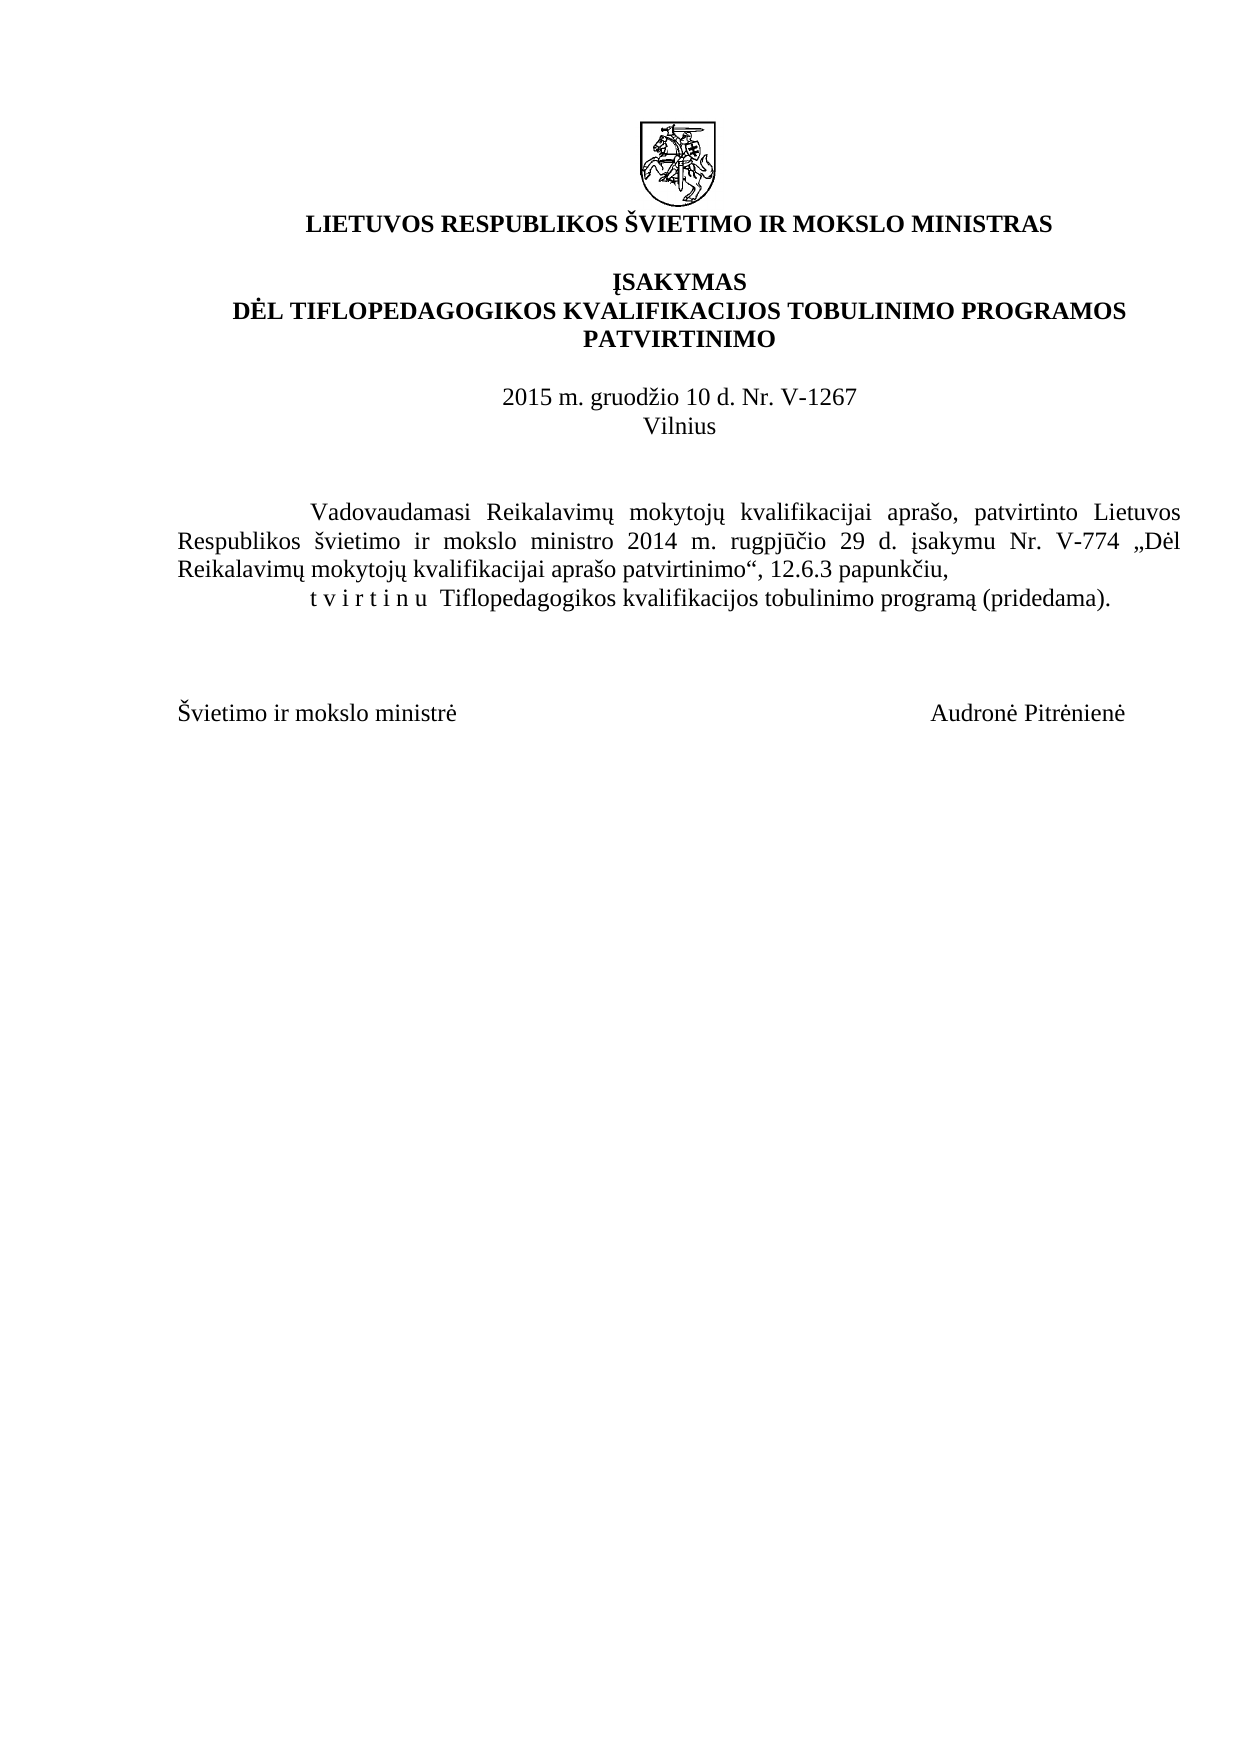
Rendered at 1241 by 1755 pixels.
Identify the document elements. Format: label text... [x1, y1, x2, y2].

text DĖL TIFLOPEDAGOGIKOS KVALIFIKACIJOS TOBULINIMO PROGRAMOS PATVIRTINIMO [177, 296, 1182, 353]
text Vadovaudamasi Reikalavimų mokytojų kvalifikacijai aprašo, patvirtinto Lietuvos Respublikos švietimo ir mokslo ministro 2014 m. rugpjūčio 29 d. įsakymu Nr. V-774 „Dėl Reikalavimų mokytojų kvalifikacijai aprašo patvirtinimo“, 12.6.3 papunkčiu, [177, 497, 1182, 583]
text 2015 m. gruodžio 10 d. Nr. V-1267 [177, 382, 1182, 411]
text LIETUVOS RESPUBLIKOS ŠVIETIMO IR MOKSLO MINISTRAS [177, 209, 1182, 238]
text t v i r t i n u Tiflopedagogikos kvalifikacijos tobulinimo programą (pridedama). [177, 583, 1182, 612]
text ĮSAKYMAS [177, 267, 1182, 296]
text Vilnius [177, 411, 1182, 439]
text Švietimo ir mokslo ministrė Audronė Pitrėnienė [177, 698, 1182, 727]
